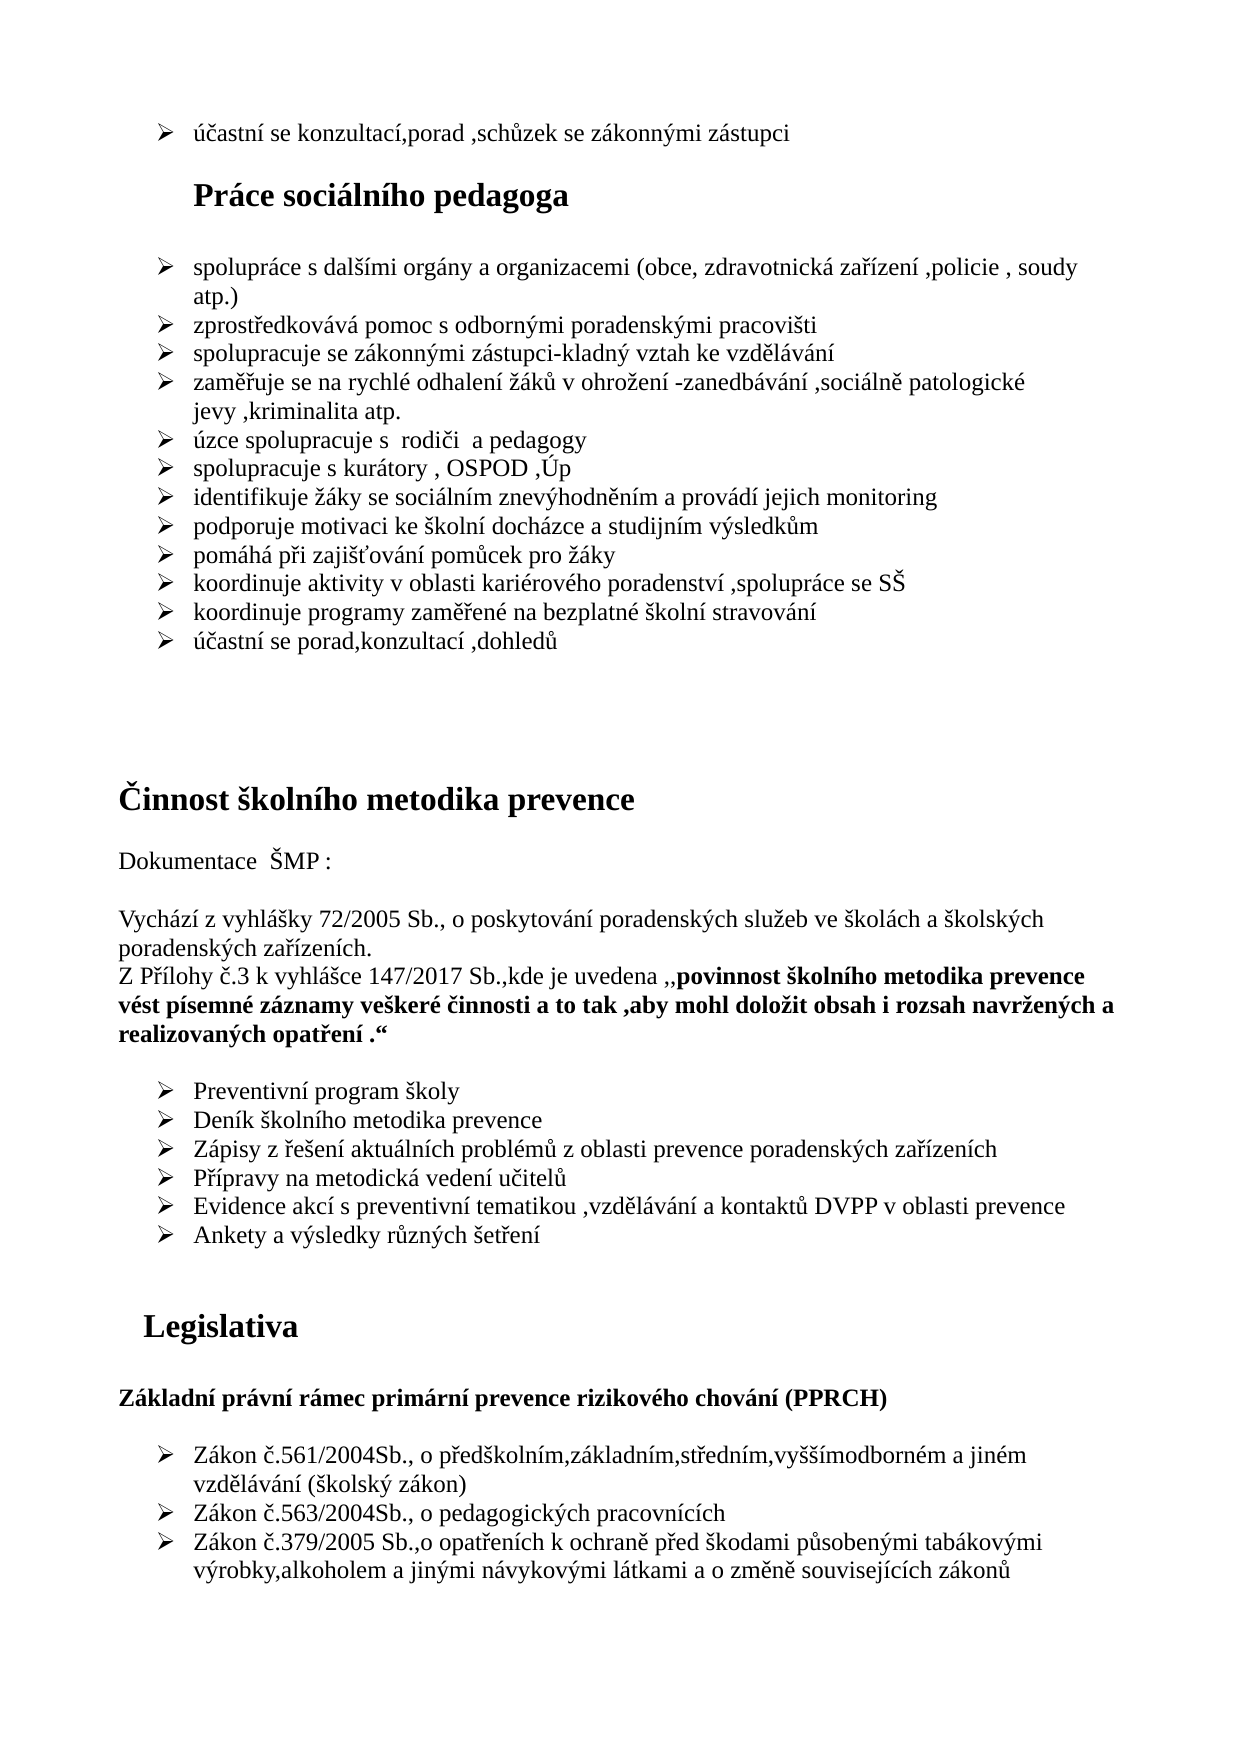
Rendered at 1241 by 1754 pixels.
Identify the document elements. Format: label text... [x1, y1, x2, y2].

list účastní se porad,konzultací ,dohledů [156, 626, 1122, 655]
text Legislativa [118, 1306, 1122, 1345]
text Z Přílohy č.3 k vyhlášce 147/2017 Sb.,kde je uvedena ,,povinnost školního metodika prevence vést písemné záznamy veškeré činnosti a to tak ,aby mohl doložit obsah i rozsah navržených a realizovaných opatření .“ [118, 961, 1122, 1048]
list Preventivní program školy [156, 1076, 1122, 1105]
list Deník školního metodika prevence [156, 1105, 1122, 1134]
text Vychází z vyhlášky 72/2005 Sb., o poskytování poradenských služeb ve školách a školských poradenských zařízeních. [118, 904, 1122, 961]
list koordinuje aktivity v oblasti kariérového poradenství ,spolupráce se SŠ [156, 568, 1122, 597]
list spolupráce s dalšími orgány a organizacemi (obce, zdravotnická zařízení ,policie , soudy atp.) [156, 252, 1122, 310]
list Přípravy na metodická vedení učitelů [156, 1163, 1122, 1191]
list koordinuje programy zaměřené na bezplatné školní stravování [156, 597, 1122, 626]
list Ankety a výsledky různých šetření [156, 1220, 1122, 1249]
list podporuje motivaci ke školní docházce a studijním výsledkům [156, 511, 1122, 540]
text Základní právní rámec primární prevence rizikového chování (PPRCH) [118, 1383, 1122, 1412]
list účastní se konzultací,porad ,schůzek se zákonnými zástupci [156, 118, 1122, 147]
list spolupracuje s kurátory , OSPOD ,Úp [156, 453, 1122, 482]
list Zákon č.561/2004Sb., o předškolním,základním,středním,vyššímodborném a jiném vzdělávání (školský zákon) [156, 1441, 1122, 1498]
list zaměřuje se na rychlé odhalení žáků v ohrožení -zanedbávání ,sociálně patologické jevy ,kriminalita atp. [156, 367, 1122, 425]
list úzce spolupracuje s rodiči a pedagogy [156, 425, 1122, 453]
text Činnost školního metodika prevence [118, 779, 1122, 818]
list Zákon č.563/2004Sb., o pedagogických pracovnících [156, 1498, 1122, 1527]
list Evidence akcí s preventivní tematikou ,vzdělávání a kontaktů DVPP v oblasti prevence [156, 1191, 1122, 1220]
list Práce sociálního pedagoga [156, 176, 1122, 214]
list pomáhá při zajišťování pomůcek pro žáky [156, 540, 1122, 568]
list Zákon č.379/2005 Sb.,o opatřeních k ochraně před škodami působenými tabákovými výrobky,alkoholem a jinými návykovými látkami a o změně souvisejících zákonů [156, 1527, 1122, 1584]
text Dokumentace ŠMP : [118, 846, 1122, 875]
list Zápisy z řešení aktuálních problémů z oblasti prevence poradenských zařízeních [156, 1134, 1122, 1163]
list identifikuje žáky se sociálním znevýhodněním a provádí jejich monitoring [156, 482, 1122, 511]
list zprostředkovává pomoc s odbornými poradenskými pracovišti [156, 310, 1122, 338]
list spolupracuje se zákonnými zástupci-kladný vztah ke vzdělávání [156, 338, 1122, 367]
